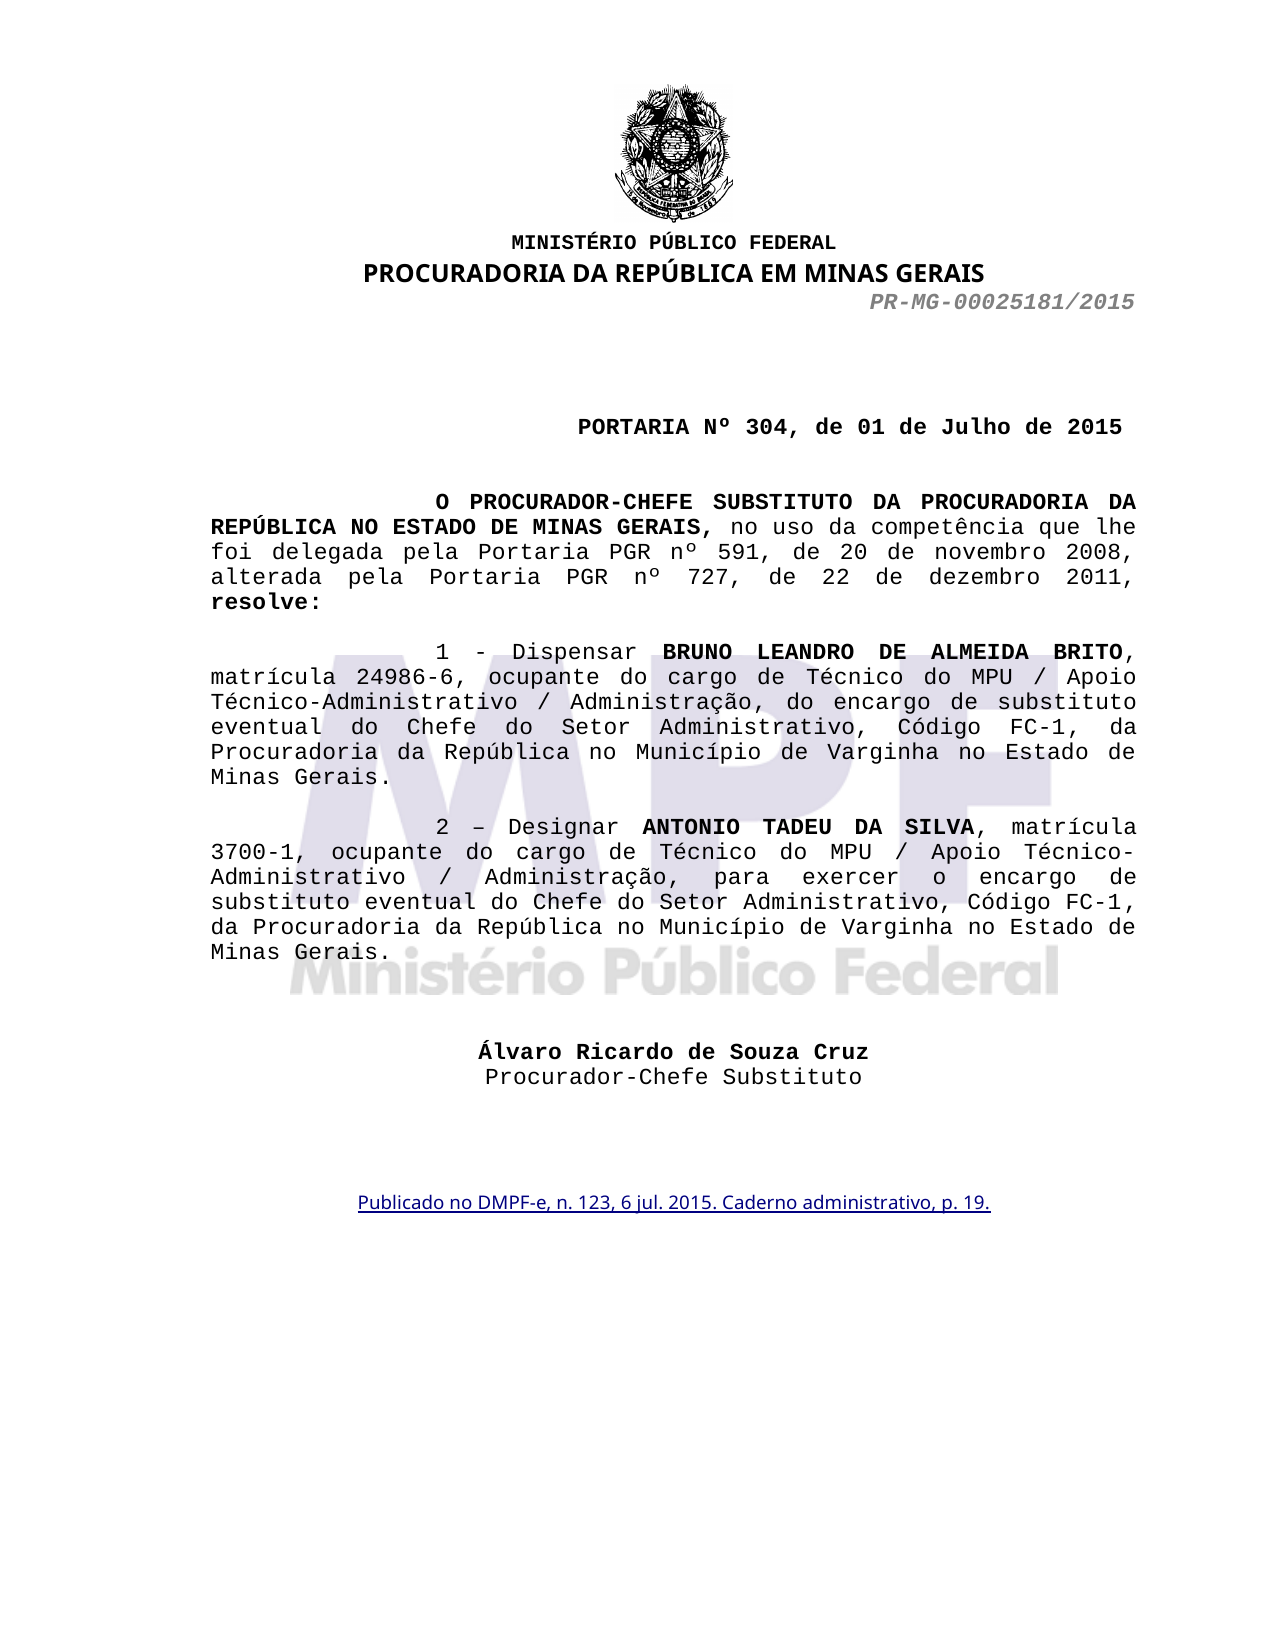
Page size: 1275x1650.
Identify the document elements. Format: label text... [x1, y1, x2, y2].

text Álvaro Ricardo de Souza Cruz [210, 1039, 1137, 1064]
text PR-MG-00025181/2015 [209, 289, 1137, 314]
picture [290, 964, 1058, 995]
text O PROCURADOR-CHEFE SUBSTITUTO DA PROCURADORIA DA REPÚBLICA NO ESTADO DE MINAS GERAIS, no uso da competência que lhe foi delegada pela Portaria PGR nº 591, de 20 de novembro 2008, alterada pela Portaria PGR nº 727, de 22 de dezembro 2011, resolve: [210, 489, 1137, 614]
picture [290, 789, 1058, 814]
text 1 - Dispensar BRUNO LEANDRO DE ALMEIDA BRITO, matrícula 24986-6, ocupante do cargo de Técnico do MPU / Apoio Técnico-Administrativo / Administração, do encargo de substituto eventual do Chefe do Setor Administrativo, Código FC-1, da Procuradoria da República no Município de Varginha no Estado de Minas Gerais. [210, 639, 1137, 789]
picture [614, 84, 733, 223]
text Procurador-Chefe Substituto [210, 1064, 1137, 1089]
text PORTARIA Nº 304, de 01 de Julho de 2015 [210, 414, 1137, 439]
text 2 – Designar ANTONIO TADEU DA SILVA, matrícula 3700-1, ocupante do cargo de Técnico do MPU / Apoio Técnico-Administrativo / Administração, para exercer o encargo de substituto eventual do Chefe do Setor Administrativo, Código FC-1, da Procuradoria da República no Município de Varginha no Estado de Minas Gerais. [210, 814, 1137, 964]
text Publicado no DMPF-e, n. 123, 6 jul. 2015. Caderno administrativo, p. 19. [210, 1189, 1137, 1214]
